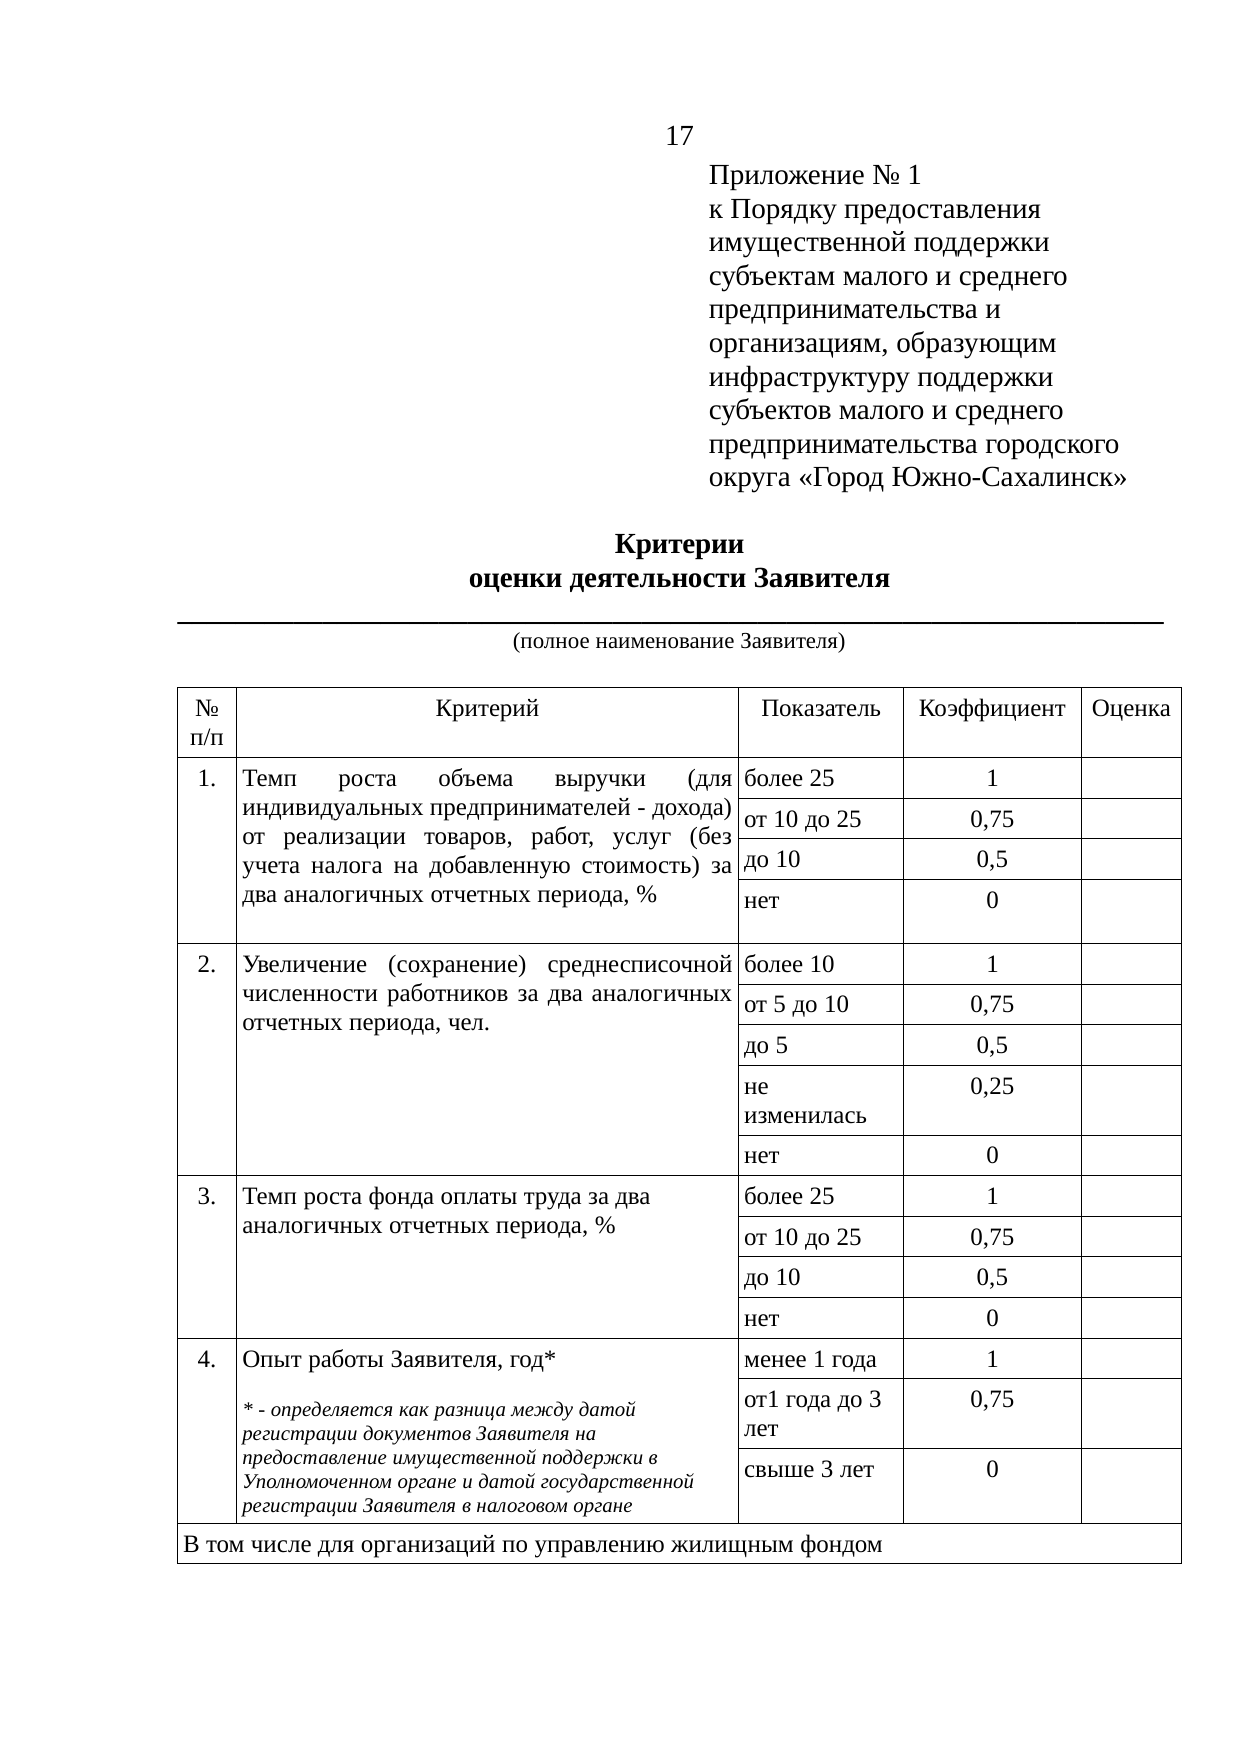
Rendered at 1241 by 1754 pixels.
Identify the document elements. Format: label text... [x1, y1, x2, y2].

table_cell [1082, 1298, 1181, 1338]
table_cell до 10 [739, 1257, 903, 1297]
table_cell более 25 [739, 758, 903, 798]
table_cell нет [739, 880, 903, 943]
table_cell 0,25 [904, 1066, 1081, 1134]
table_cell [1082, 944, 1181, 983]
table_cell более 25 [739, 1176, 903, 1216]
table_cell [1082, 1257, 1181, 1297]
table_cell 1. [178, 758, 236, 943]
text Приложение № 1 [709, 158, 1181, 191]
table_cell 0,75 [904, 1217, 1081, 1256]
table_cell 1 [904, 944, 1081, 983]
table_cell 0 [904, 1298, 1081, 1338]
table_cell от 10 до 25 [739, 799, 903, 838]
text к Порядку предоставления имущественной поддержки субъектам малого и среднего предпринимательства и организациям, образующим инфраструктуру поддержки субъектов малого и среднего предпринимательства городского округа «Город Южно-Сахалинск» [709, 191, 1181, 493]
table_cell [1082, 1339, 1181, 1378]
table_cell 1 [904, 1339, 1081, 1378]
table_cell [1082, 758, 1181, 798]
table_cell [1082, 839, 1181, 879]
table_cell 2. [178, 944, 236, 1175]
table_cell Опыт работы Заявителя, год* * - определяется как разница между датой регистрации документов Заявителя на предоставление имущественной поддержки в Уполномоченном органе и датой государственной регистрации Заявителя в налоговом органе [237, 1339, 738, 1523]
table_cell менее 1 года [739, 1339, 903, 1378]
table_cell Увеличение (сохранение) среднесписочной численности работников за два аналогичных отчетных периода, чел. [237, 944, 738, 1175]
table_header Коэффициент [904, 688, 1081, 757]
table_cell [1082, 1025, 1181, 1065]
table_cell от 5 до 10 [739, 985, 903, 1024]
table_cell нет [739, 1298, 903, 1338]
table_cell нет [739, 1136, 903, 1175]
table_cell 0 [904, 880, 1081, 943]
table_cell [1082, 1379, 1181, 1448]
table_cell свыше 3 лет [739, 1449, 903, 1523]
table_cell [1082, 1217, 1181, 1256]
text ____________________________________________________________________ [177, 594, 1181, 627]
table_cell [1082, 880, 1181, 943]
table_cell [1082, 1136, 1181, 1175]
table_header Показатель [739, 688, 903, 757]
table_header Критерий [237, 688, 738, 757]
table_cell 0 [904, 1136, 1081, 1175]
table_cell 4. [178, 1339, 236, 1523]
table_cell [1082, 799, 1181, 838]
table_cell [1082, 1176, 1181, 1216]
table_cell 0,5 [904, 1257, 1081, 1297]
table_header № п/п [178, 688, 236, 757]
text оценки деятельности Заявителя [177, 560, 1181, 594]
table_cell от1 года до 3 лет [739, 1379, 903, 1448]
text Критерии [177, 527, 1181, 560]
table_cell 0,5 [904, 1025, 1081, 1065]
table_cell до 5 [739, 1025, 903, 1065]
table_header Оценка [1082, 688, 1181, 757]
table_cell [1082, 1449, 1181, 1523]
table_cell не изменилась [739, 1066, 903, 1134]
table_cell Темп роста объема выручки (для индивидуальных предпринимателей - дохода) от реализации товаров, работ, услуг (без учета налога на добавленную стоимость) за два аналогичных отчетных периода, % [237, 758, 738, 943]
table_cell более 10 [739, 944, 903, 983]
table_cell [1082, 985, 1181, 1024]
table_cell В том числе для организаций по управлению жилищным фондом [178, 1524, 1181, 1563]
table_cell 1 [904, 1176, 1081, 1216]
table_cell 3. [178, 1176, 236, 1338]
table_cell 0,75 [904, 985, 1081, 1024]
table_cell 0,75 [904, 799, 1081, 838]
table_cell 0,75 [904, 1379, 1081, 1448]
text (полное наименование Заявителя) [177, 627, 1181, 654]
table_cell от 10 до 25 [739, 1217, 903, 1256]
table_cell [1082, 1066, 1181, 1134]
table_cell 0,5 [904, 839, 1081, 879]
table_cell 1 [904, 758, 1081, 798]
table_cell 0 [904, 1449, 1081, 1523]
table_cell Темп роста фонда оплаты труда за два аналогичных отчетных периода, % [237, 1176, 738, 1338]
table_cell до 10 [739, 839, 903, 879]
